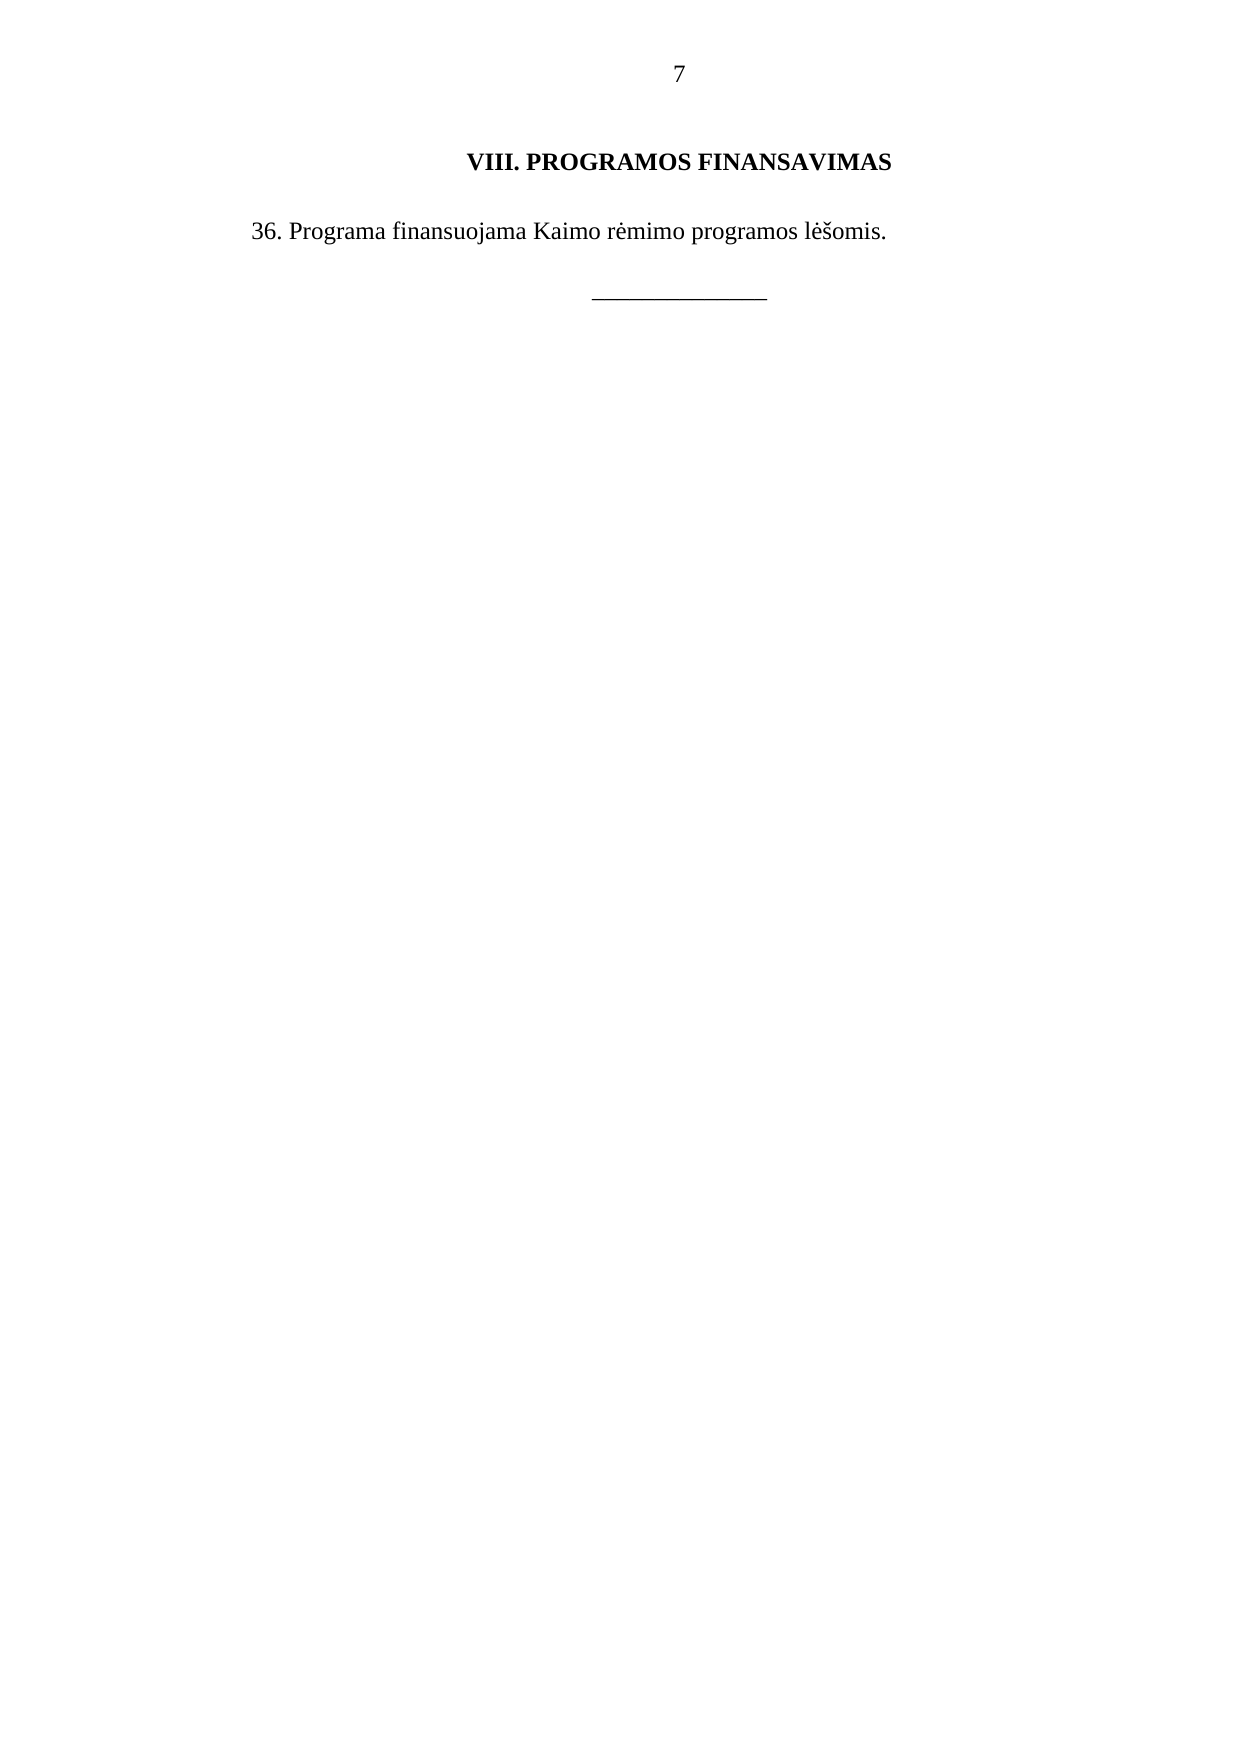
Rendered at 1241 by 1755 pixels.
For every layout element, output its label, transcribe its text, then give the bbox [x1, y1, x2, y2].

text VIII. PROGRAMOS FINANSAVIMAS [177, 147, 1181, 176]
text 36. Programa finansuojama Kaimo rėmimo programos lėšomis. [177, 216, 1181, 245]
text ______________ [177, 274, 1181, 303]
